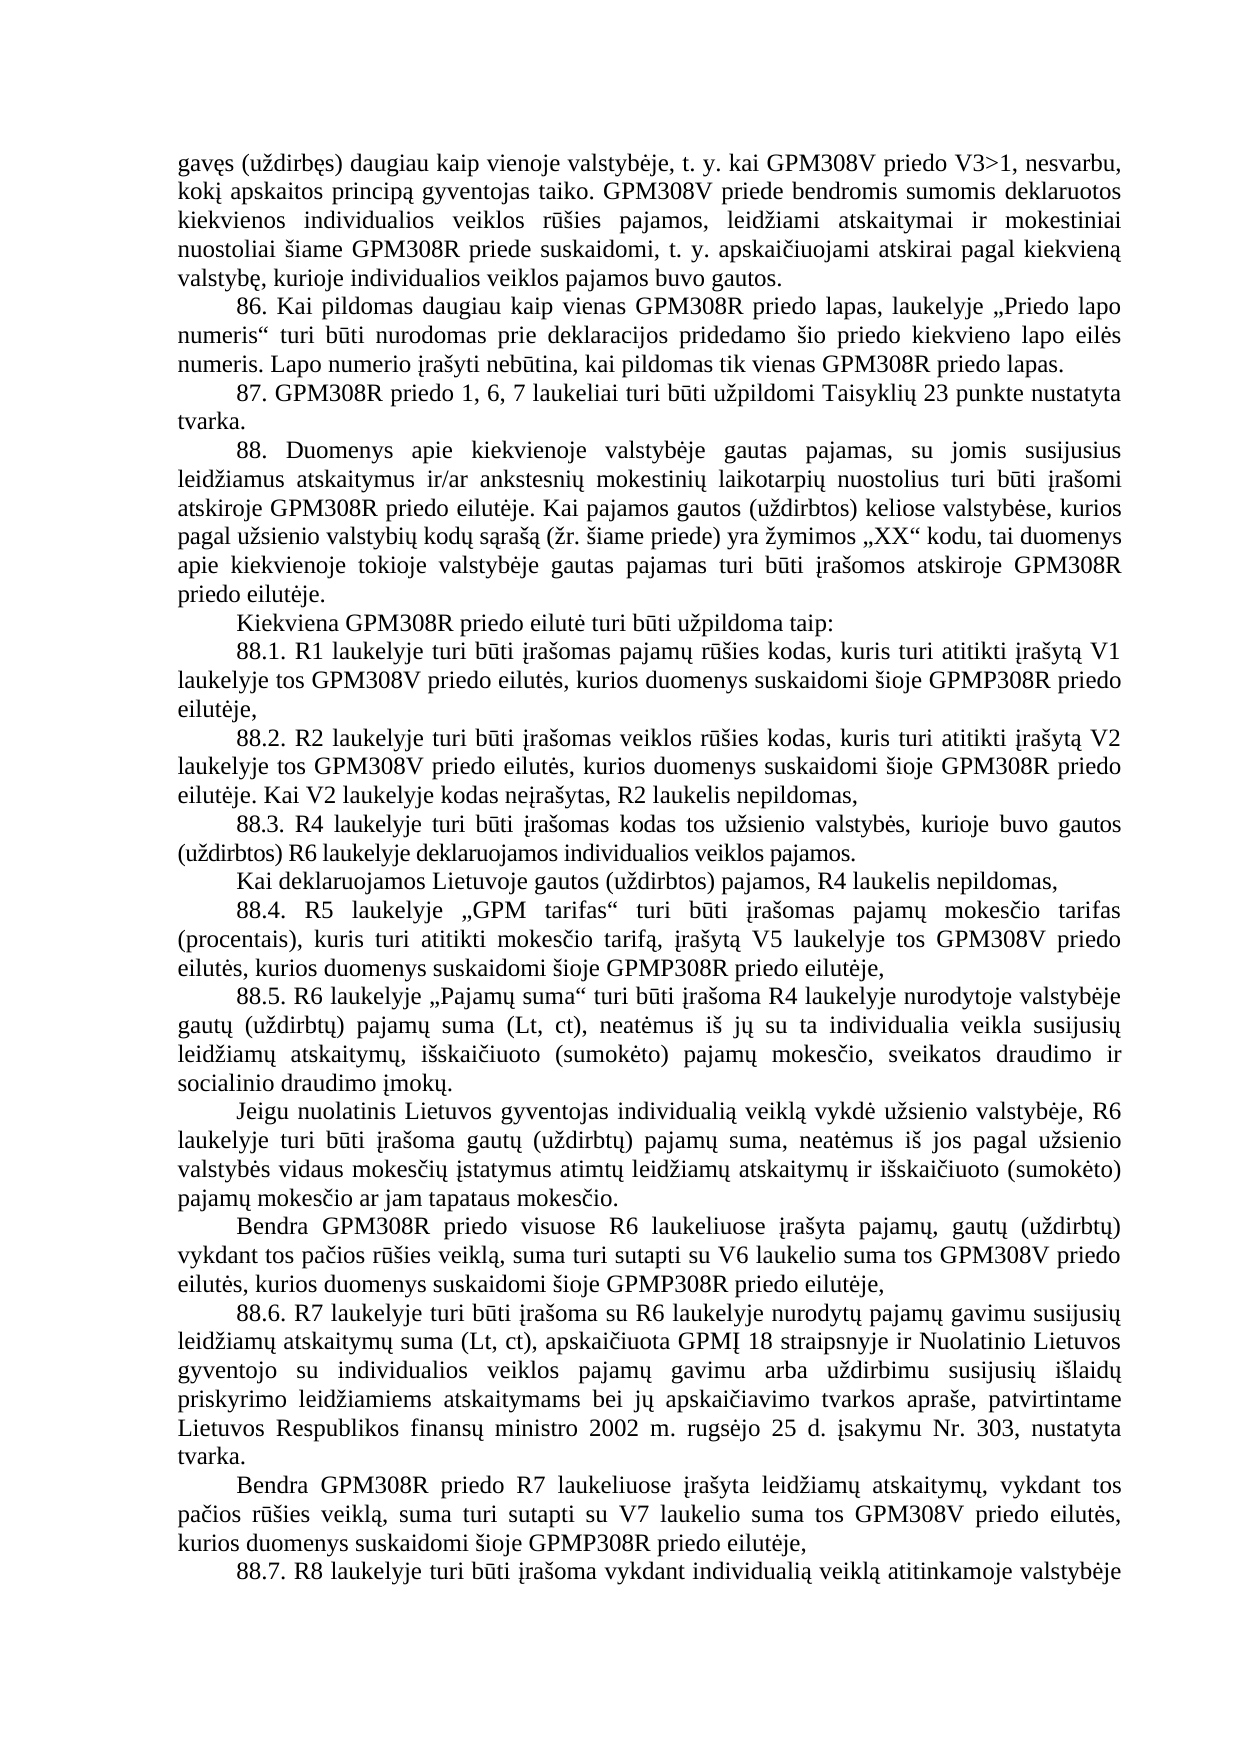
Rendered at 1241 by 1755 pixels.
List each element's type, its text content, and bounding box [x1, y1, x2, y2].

text Bendra GPM308R priedo R7 laukeliuose įrašyta leidžiamų atskaitymų, vykdant tos pačios rūšies veiklą, suma turi sutapti su V7 laukelio suma tos GPM308V priedo eilutės, kurios duomenys suskaidomi šioje GPMP308R priedo eilutėje, [177, 1470, 1122, 1556]
text Jeigu nuolatinis Lietuvos gyventojas individualią veiklą vykdė užsienio valstybėje, R6 laukelyje turi būti įrašoma gautų (uždirbtų) pajamų suma, neatėmus iš jos pagal užsienio valstybės vidaus mokesčių įstatymus atimtų leidžiamų atskaitymų ir išskaičiuoto (sumokėto) pajamų mokesčio ar jam tapataus mokesčio. [177, 1096, 1122, 1211]
text 88.4. R5 laukelyje „GPM tarifas“ turi būti įrašomas pajamų mokesčio tarifas (procentais), kuris turi atitikti mokesčio tarifą, įrašytą V5 laukelyje tos GPM308V priedo eilutės, kurios duomenys suskaidomi šioje GPMP308R priedo eilutėje, [177, 895, 1122, 981]
text 86. Kai pildomas daugiau kaip vienas GPM308R priedo lapas, laukelyje „Priedo lapo numeris“ turi būti nurodomas prie deklaracijos pridedamo šio priedo kiekvieno lapo eilės numeris. Lapo numerio įrašyti nebūtina, kai pildomas tik vienas GPM308R priedo lapas. [177, 291, 1122, 378]
text Kiekviena GPM308R priedo eilutė turi būti užpildoma taip: [177, 608, 1122, 636]
text 88. Duomenys apie kiekvienoje valstybėje gautas pajamas, su jomis susijusius leidžiamus atskaitymus ir/ar ankstesnių mokestinių laikotarpių nuostolius turi būti įrašomi atskiroje GPM308R priedo eilutėje. Kai pajamos gautos (uždirbtos) keliose valstybėse, kurios pagal užsienio valstybių kodų sąrašą (žr. šiame priede) yra žymimos „XX“ kodu, tai duomenys apie kiekvienoje tokioje valstybėje gautas pajamas turi būti įrašomos atskiroje GPM308R priedo eilutėje. [177, 435, 1122, 608]
text Kai deklaruojamos Lietuvoje gautos (uždirbtos) pajamos, R4 laukelis nepildomas, [177, 866, 1122, 895]
text 87. GPM308R priedo 1, 6, 7 laukeliai turi būti užpildomi Taisyklių 23 punkte nustatyta tvarka. [177, 378, 1122, 435]
text gavęs (uždirbęs) daugiau kaip vienoje valstybėje, t. y. kai GPM308V priedo V3>1, nesvarbu, kokį apskaitos principą gyventojas taiko. GPM308V priede bendromis sumomis deklaruotos kiekvienos individualios veiklos rūšies pajamos, leidžiami atskaitymai ir mokestiniai nuostoliai šiame GPM308R priede suskaidomi, t. y. apskaičiuojami atskirai pagal kiekvieną valstybę, kurioje individualios veiklos pajamos buvo gautos. [177, 148, 1122, 291]
text 88.6. R7 laukelyje turi būti įrašoma su R6 laukelyje nurodytų pajamų gavimu susijusių leidžiamų atskaitymų suma (Lt, ct), apskaičiuota GPMĮ 18 straipsnyje ir Nuolatinio Lietuvos gyventojo su individualios veiklos pajamų gavimu arba uždirbimu susijusių išlaidų priskyrimo leidžiamiems atskaitymams bei jų apskaičiavimo tvarkos apraše, patvirtintame Lietuvos Respublikos finansų ministro 2002 m. rugsėjo 25 d. įsakymu Nr. 303, nustatyta tvarka. [177, 1298, 1122, 1470]
text 88.5. R6 laukelyje „Pajamų suma“ turi būti įrašoma R4 laukelyje nurodytoje valstybėje gautų (uždirbtų) pajamų suma (Lt, ct), neatėmus iš jų su ta individualia veikla susijusių leidžiamų atskaitymų, išskaičiuoto (sumokėto) pajamų mokesčio, sveikatos draudimo ir socialinio draudimo įmokų. [177, 981, 1122, 1096]
text 88.2. R2 laukelyje turi būti įrašomas veiklos rūšies kodas, kuris turi atitikti įrašytą V2 laukelyje tos GPM308V priedo eilutės, kurios duomenys suskaidomi šioje GPM308R priedo eilutėje. Kai V2 laukelyje kodas neįrašytas, R2 laukelis nepildomas, [177, 723, 1122, 809]
text 88.1. R1 laukelyje turi būti įrašomas pajamų rūšies kodas, kuris turi atitikti įrašytą V1 laukelyje tos GPM308V priedo eilutės, kurios duomenys suskaidomi šioje GPMP308R priedo eilutėje, [177, 636, 1122, 723]
text 88.3. R4 laukelyje turi būti įrašomas kodas tos užsienio valstybės, kurioje buvo gautos (uždirbtos) R6 laukelyje deklaruojamos individualios veiklos pajamos. [177, 809, 1122, 866]
text 88.7. R8 laukelyje turi būti įrašoma vykdant individualią veiklą atitinkamoje valstybėje [177, 1556, 1122, 1585]
text Bendra GPM308R priedo visuose R6 laukeliuose įrašyta pajamų, gautų (uždirbtų) vykdant tos pačios rūšies veiklą, suma turi sutapti su V6 laukelio suma tos GPM308V priedo eilutės, kurios duomenys suskaidomi šioje GPMP308R priedo eilutėje, [177, 1211, 1122, 1298]
